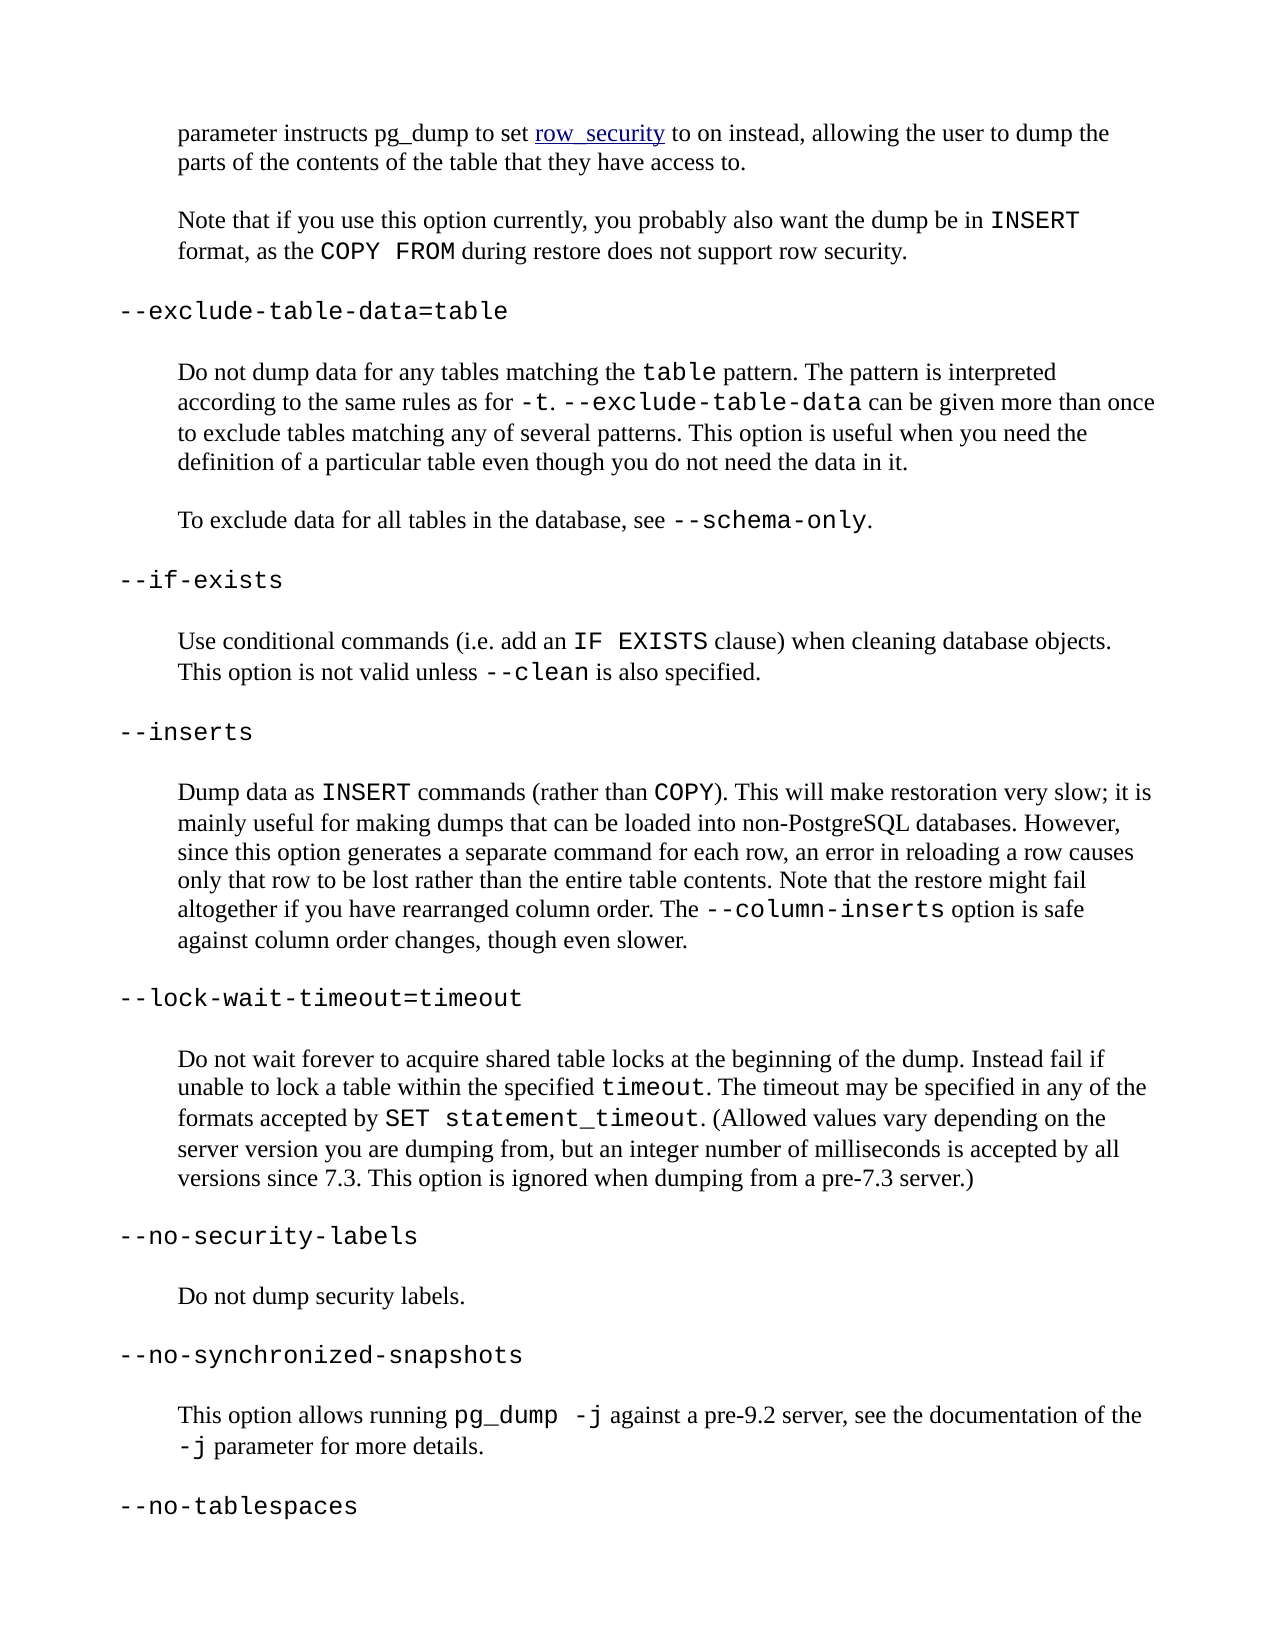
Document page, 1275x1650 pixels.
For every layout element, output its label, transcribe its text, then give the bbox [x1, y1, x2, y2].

subtitle --no-tablespaces [118, 1491, 1157, 1522]
list To exclude data for all tables in the database, see --schema-only. [177, 505, 1157, 536]
subtitle --if-exists [118, 566, 1157, 596]
list Use conditional commands (i.e. add an IF EXISTS clause) when cleaning database objects. This option is not valid unless --clean is also specified. [177, 626, 1157, 687]
list Do not dump data for any tables matching the table pattern. The pattern is interpreted according to the same rules as for -t. --exclude-table-data can be given more than once to exclude tables matching any of several patterns. This option is useful when you need the definition of a particular table even though you do not need the data in it. [177, 357, 1157, 476]
subtitle --no-synchronized-snapshots [118, 1340, 1157, 1371]
list Dump data as INSERT commands (rather than COPY). This will make restoration very slow; it is mainly useful for making dumps that can be loaded into non-PostgreSQL databases. However, since this option generates a separate command for each row, an error in reloading a row causes only that row to be lost rather than the entire table contents. Note that the restore might fail altogether if you have rearranged column order. The --column-inserts option is safe against column order changes, though even slower. [177, 777, 1157, 954]
list Do not dump security labels. [177, 1281, 1157, 1310]
list Do not wait forever to acquire shared table locks at the beginning of the dump. Instead fail if unable to lock a table within the specified timeout. The timeout may be specified in any of the formats accepted by SET statement_timeout. (Allowed values vary depending on the server version you are dumping from, but an integer number of milliseconds is accepted by all versions since 7.3. This option is ignored when dumping from a pre-7.3 server.) [177, 1044, 1157, 1192]
subtitle --lock-wait-timeout=timeout [118, 983, 1157, 1014]
list This option allows running pg_dump -j against a pre-9.2 server, see the documentation of the -j parameter for more details. [177, 1400, 1157, 1462]
subtitle --exclude-table-data=table [118, 296, 1157, 327]
subtitle --no-security-labels [118, 1221, 1157, 1252]
list parameter instructs pg_dump to set row_security to on instead, allowing the user to dump the parts of the contents of the table that they have access to. [177, 118, 1157, 176]
subtitle --inserts [118, 717, 1157, 748]
list Note that if you use this option currently, you probably also want the dump be in INSERT format, as the COPY FROM during restore does not support row security. [177, 205, 1157, 267]
